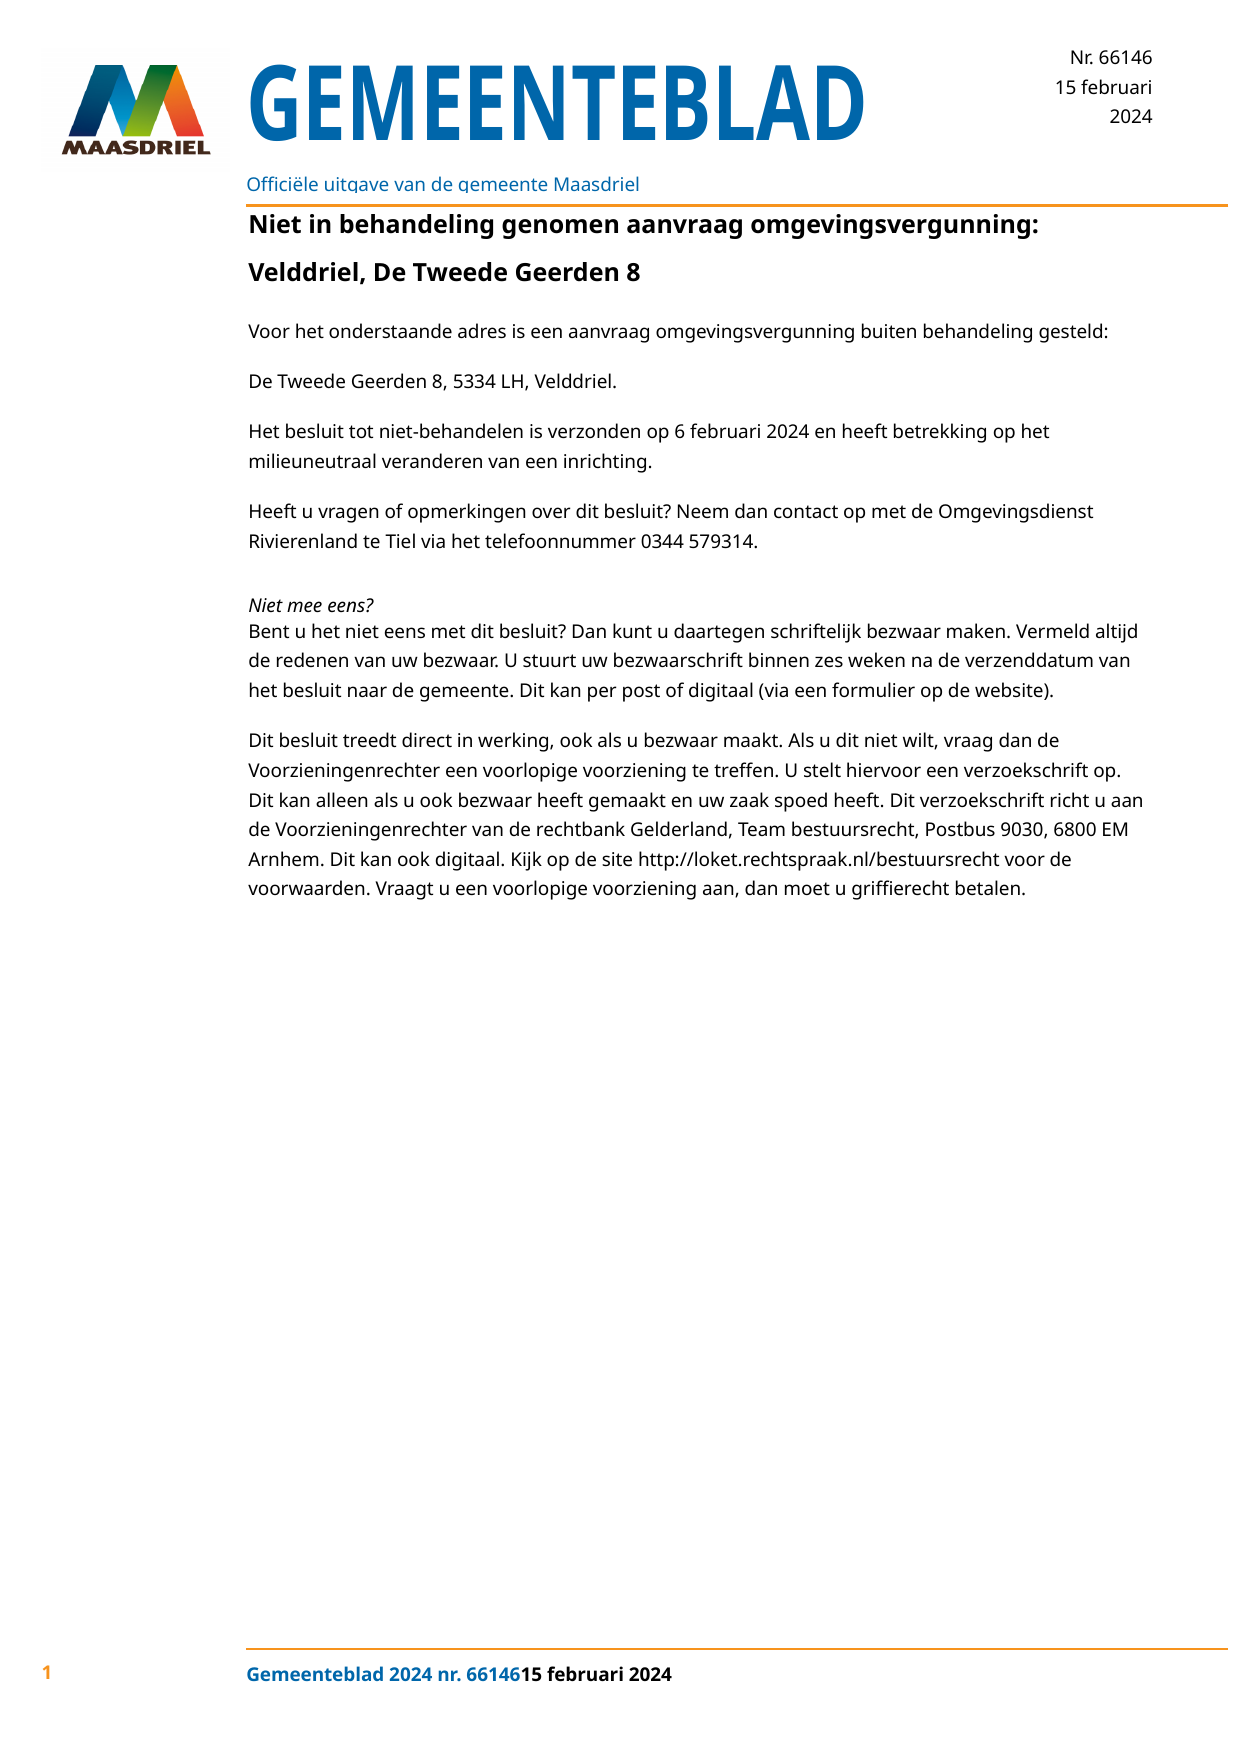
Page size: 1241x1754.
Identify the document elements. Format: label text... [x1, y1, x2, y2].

text Bent u het niet eens met dit besluit? Dan kunt u daartegen schriftelijk bezwaar maken. Vermeld altijd de redenen van uw bezwaar. U stuurt uw bezwaarschrift binnen zes weken na de verzenddatum van het besluit naar de gemeente. Dit kan per post of digitaal (via een formulier op de website). [248, 618, 1152, 703]
text Heeft u vragen of opmerkingen over dit besluit? Neem dan contact op met de Omgevingsdienst Rivierenland te Tiel via het telefoonnummer 0344 579314. [248, 499, 1152, 554]
text Dit besluit treedt direct in werking, ook als u bezwaar maakt. Als u dit niet wilt, vraag dan de Voorzieningenrechter een voorlopige voorziening te treffen. U stelt hiervoor een verzoekschrift op. Dit kan alleen als u ook bezwaar heeft gemaakt en uw zaak spoed heeft. Dit verzoekschrift richt u aan de Voorzieningenrechter van de rechtbank Gelderland, Team bestuursrecht, Postbus 9030, 6800 EM Arnhem. Dit kan ook digitaal. Kijk op de site http://loket.rechtspraak.nl/bestuursrecht voor de voorwaarden. Vraagt u een voorlopige voorziening aan, dan moet u griffierecht betalen. [248, 728, 1152, 901]
text Niet mee eens? [248, 592, 1152, 618]
text Niet in behandeling genomen aanvraag omgevingsvergunning: Velddriel, De Tweede Geerden 8 [248, 207, 1152, 288]
text Voor het onderstaande adres is een aanvraag omgevingsvergunning buiten behandeling gesteld: [248, 318, 1152, 344]
text De Tweede Geerden 8, 5334 LH, Velddriel. [248, 368, 1152, 394]
picture [41, 47, 231, 172]
text Het besluit tot niet-behandelen is verzonden op 6 februari 2024 en heeft betrekking op het milieuneutraal veranderen van een inrichting. [248, 419, 1152, 474]
